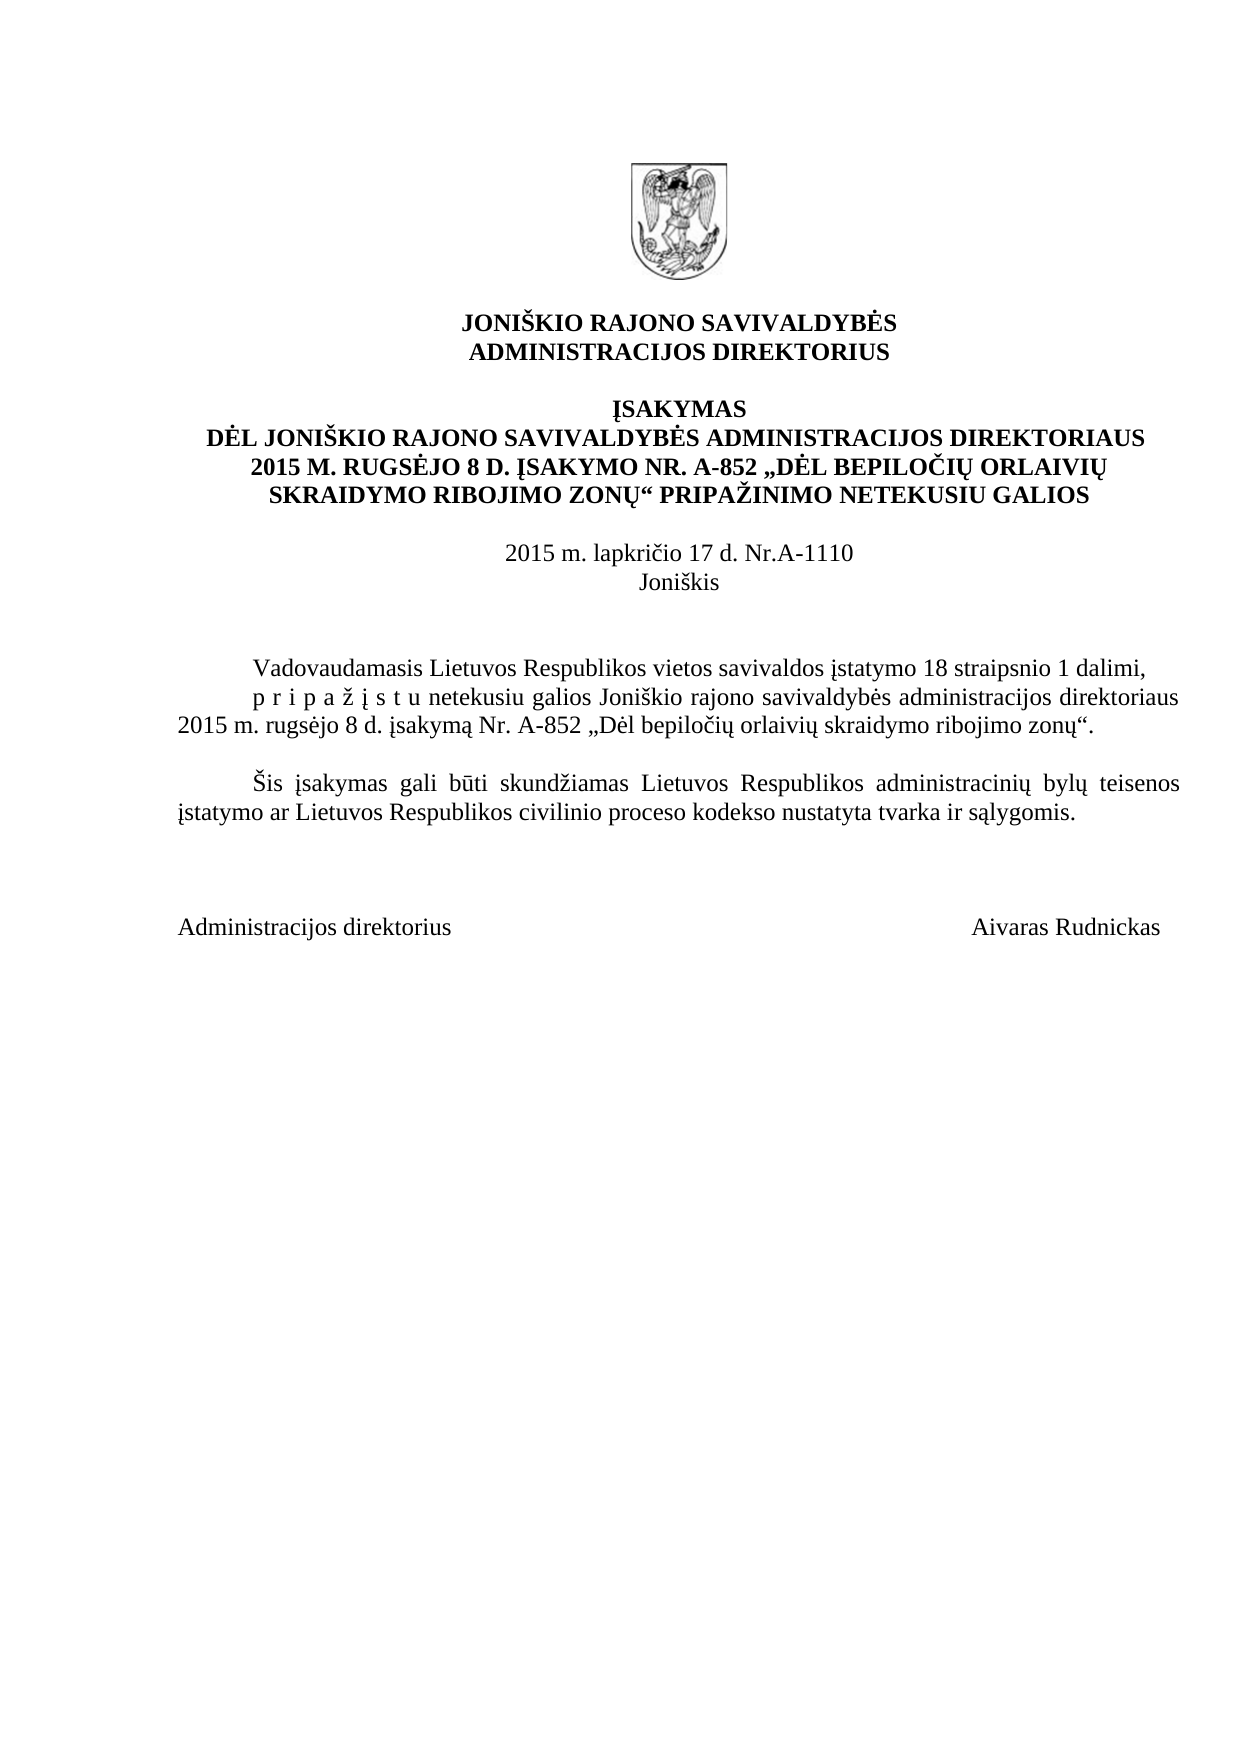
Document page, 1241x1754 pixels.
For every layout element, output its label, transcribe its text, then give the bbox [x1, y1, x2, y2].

text DĖL JONIŠKIO RAJONO SAVIVALDYBĖS ADMINISTRACIJOS DIREKTORIAUS [177, 423, 1181, 452]
text Joniškis [177, 567, 1181, 596]
text Vadovaudamasis Lietuvos Respublikos vietos savivaldos įstatymo 18 straipsnio 1 dalimi, [177, 653, 1181, 682]
text ĮSAKYMAS [177, 394, 1181, 423]
text JONIŠKIO RAJONO SAVIVALDYBĖS [177, 308, 1181, 337]
text 2015 m. lapkričio 17 d. Nr.A-1110 [177, 538, 1181, 567]
text 2015 M. RUGSĖJO 8 D. ĮSAKYMO NR. A-852 „DĖL BEPILOČIŲ ORLAIVIŲ SKRAIDYMO RIBOJIMO ZONŲ“ PRIPAŽINIMO NETEKUSIU GALIOS [177, 452, 1181, 509]
text Šis įsakymas gali būti skundžiamas Lietuvos Respublikos administracinių bylų teisenos įstatymo ar Lietuvos Respublikos civilinio proceso kodekso nustatyta tvarka ir sąlygomis. [177, 768, 1181, 826]
text ADMINISTRACIJOS DIREKTORIUS [177, 337, 1181, 366]
text Administracijos direktorius Aivaras Rudnickas [177, 912, 1181, 941]
text p r i p a ž į s t u netekusiu galios Joniškio rajono savivaldybės administracijos direktoriaus 2015 m. rugsėjo 8 d. įsakymą Nr. A-852 „Dėl bepiločių orlaivių skraidymo ribojimo zonų“. [177, 682, 1181, 739]
